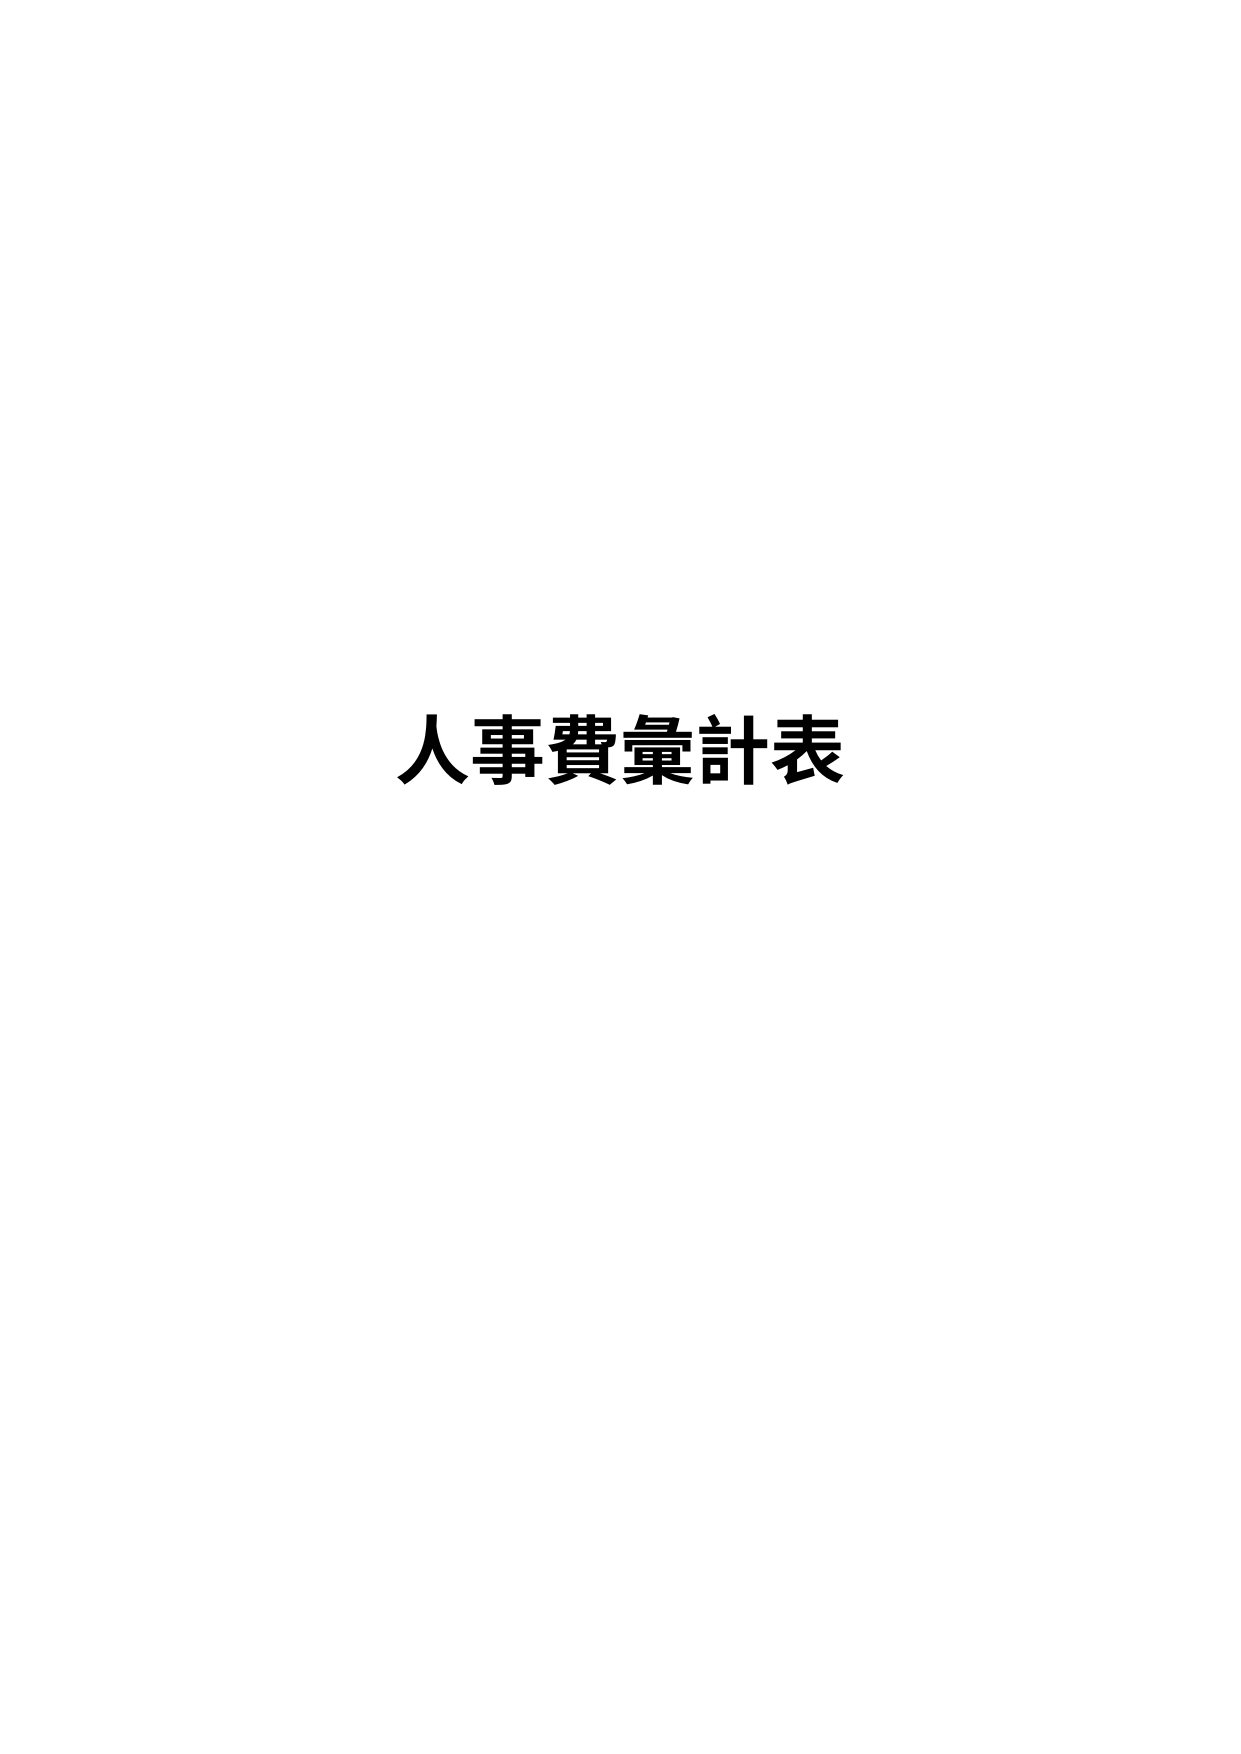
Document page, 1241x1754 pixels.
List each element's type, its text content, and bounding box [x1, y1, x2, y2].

text 人事費彙計表 [148, 689, 1092, 802]
